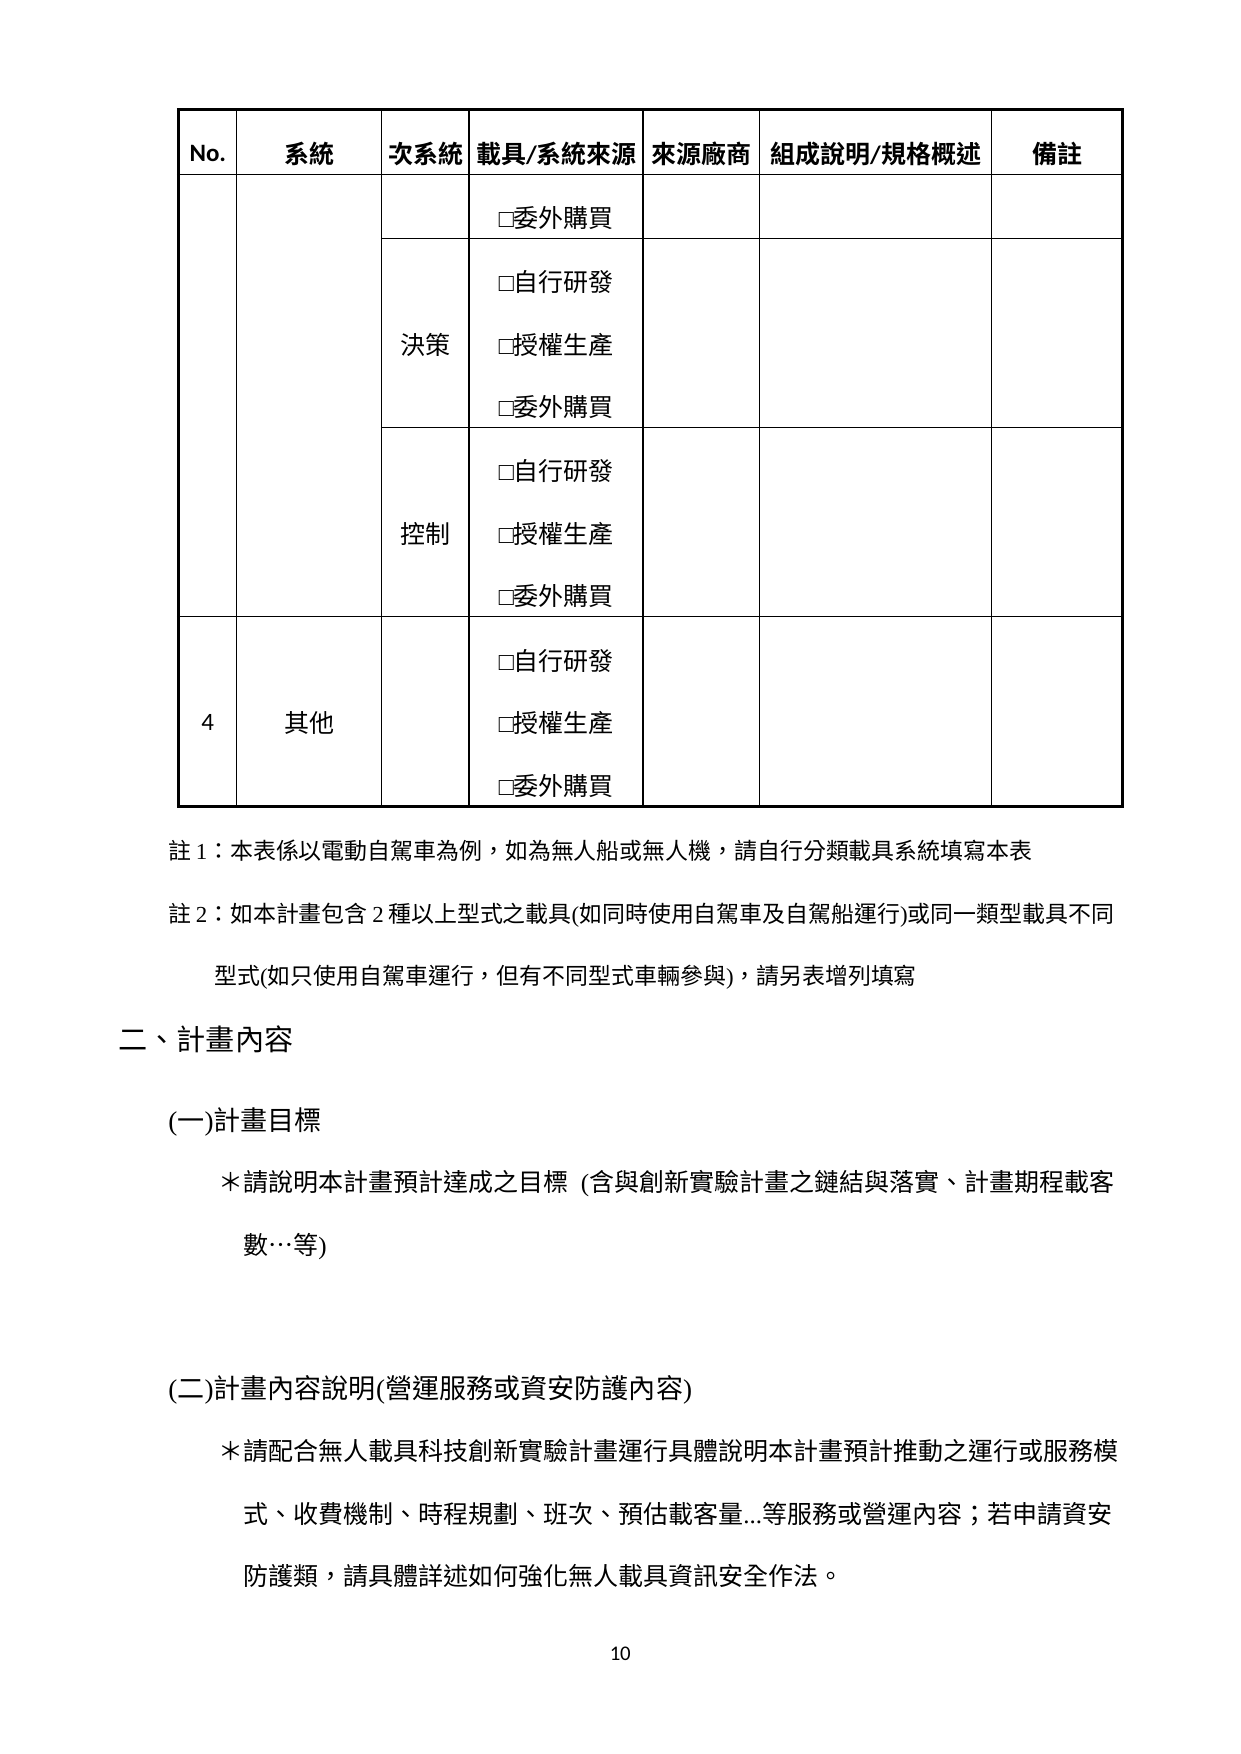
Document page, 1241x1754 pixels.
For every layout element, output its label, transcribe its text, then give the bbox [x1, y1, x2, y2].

text (二)計畫內容說明(營運服務或資安防護內容) [168, 1346, 1122, 1408]
text 二、計畫內容 [118, 996, 1122, 1058]
text 註1：本表係以電動自駕車為例，如為無人船或無人機，請自行分類載具系統填寫本表 [168, 808, 1122, 871]
table_header 組成說明/規格概述 [760, 111, 991, 174]
table_header 次系統 [382, 111, 468, 174]
table_header No. [180, 111, 236, 174]
table_cell [382, 175, 468, 238]
table_cell [644, 617, 759, 805]
table_cell □自行研發 □授權生產 □委外購買 [470, 239, 642, 427]
table_cell □自行研發 □授權生產 □委外購買 [470, 428, 642, 616]
table_cell □委外購買 [470, 175, 642, 238]
table_cell [760, 175, 991, 238]
table_cell □自行研發 □授權生產 □委外購買 [470, 617, 642, 805]
text ＊請配合無人載具科技創新實驗計畫運行具體說明本計畫預計推動之運行或服務模式、收費機制、時程規劃、班次、預估載客量...等服務或營運內容；若申請資安防護類，請具體詳述如何強化無人載具資訊安全作法。 [218, 1408, 1122, 1596]
text ＊請說明本計畫預計達成之目標 (含與創新實驗計畫之鏈結與落實、計畫期程載客數…等) [218, 1139, 1122, 1264]
table_cell [644, 428, 759, 616]
table_cell [760, 617, 991, 805]
table_cell [760, 239, 991, 427]
table_header 系統 [237, 111, 381, 174]
table_cell [992, 175, 1121, 238]
table_header 載具/系統來源 [470, 111, 642, 174]
table_cell [644, 175, 759, 238]
table_cell [180, 175, 236, 616]
text 註2：如本計畫包含2種以上型式之載具(如同時使用自駕車及自駕船運行)或同一類型載具不同型式(如只使用自駕車運行，但有不同型式車輛參與)，請另表增列填寫 [168, 871, 1122, 996]
table_cell [382, 617, 468, 805]
text (一)計畫目標 [168, 1077, 1122, 1139]
table_cell [644, 239, 759, 427]
table_cell [237, 175, 381, 616]
table_cell 4 [180, 617, 236, 805]
table_cell 其他 [237, 617, 381, 805]
table_cell [992, 428, 1121, 616]
table_cell 控制 [382, 428, 468, 616]
table_cell [760, 428, 991, 616]
table_cell [992, 239, 1121, 427]
table_cell 決策 [382, 239, 468, 427]
table_cell [992, 617, 1121, 805]
table_header 來源廠商 [644, 111, 759, 174]
table_header 備註 [992, 111, 1121, 174]
